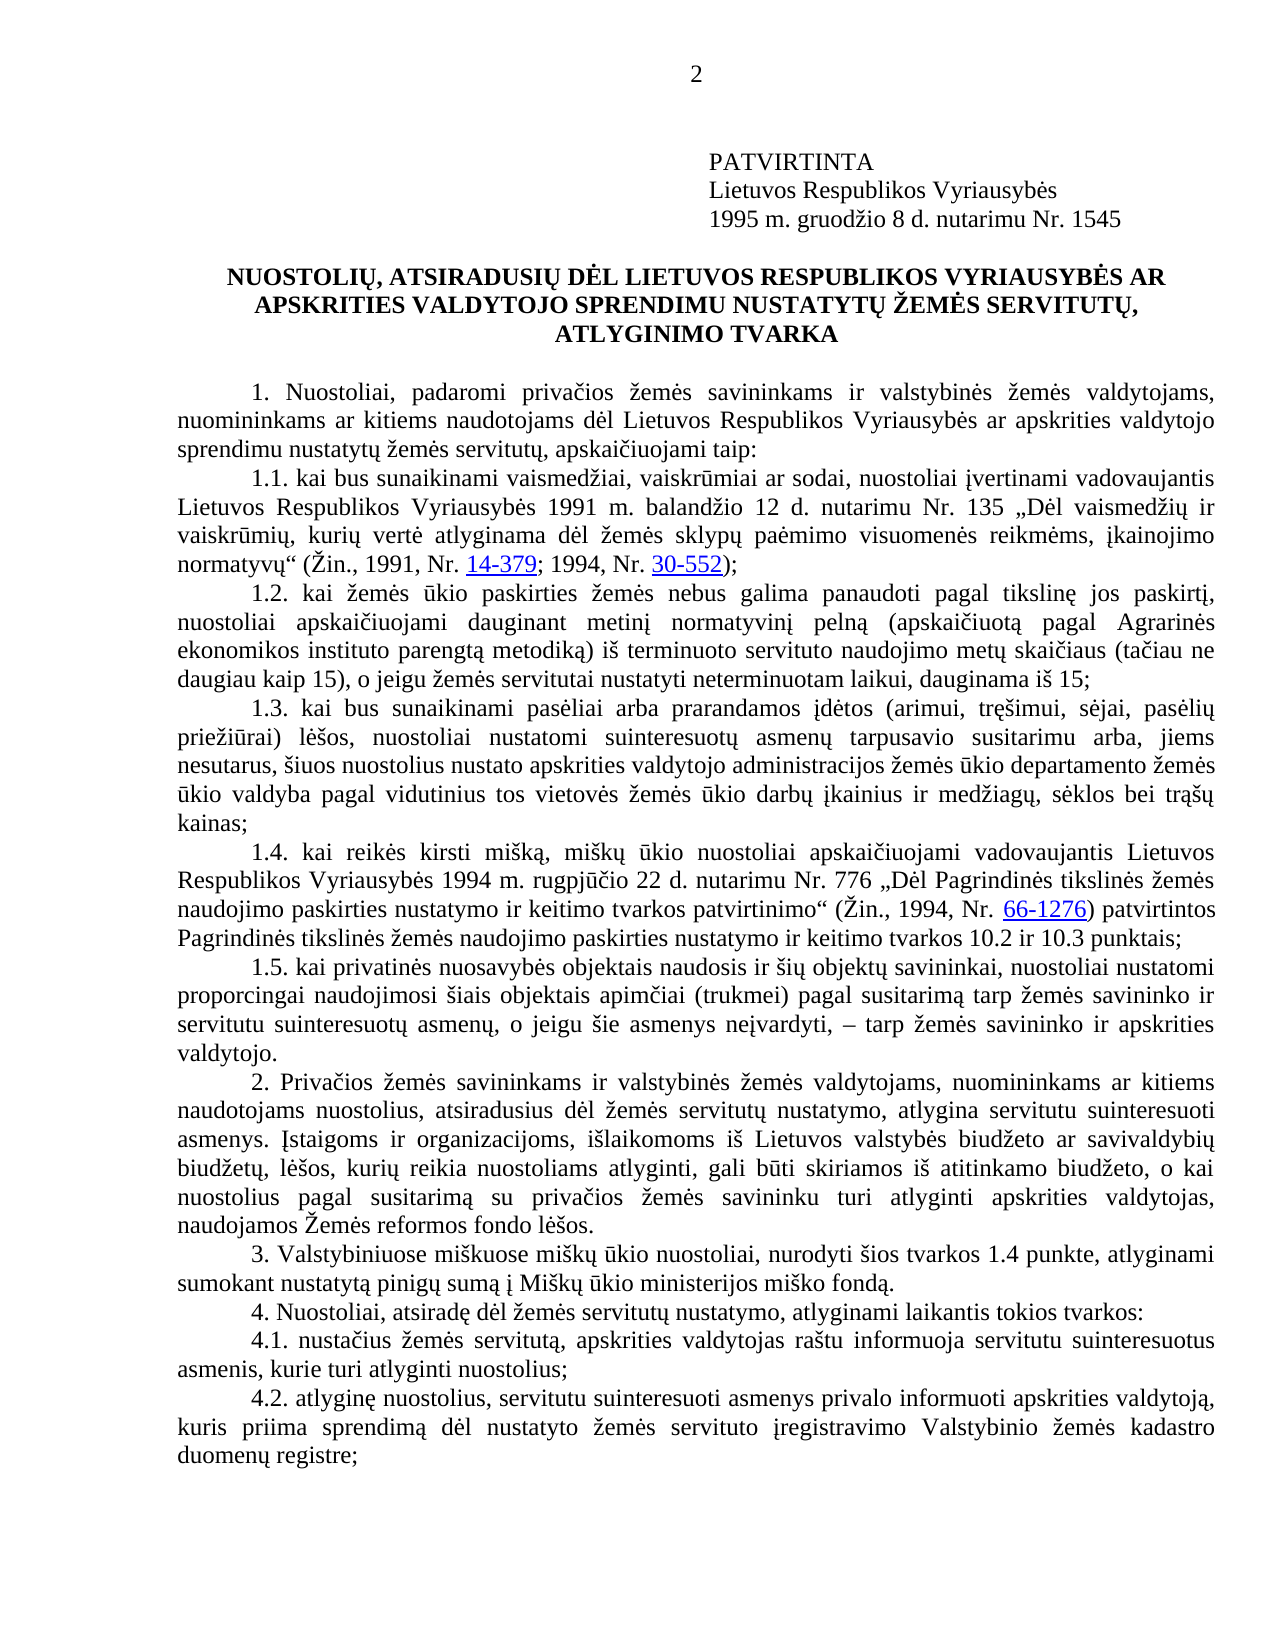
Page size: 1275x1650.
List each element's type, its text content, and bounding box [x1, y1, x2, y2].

text 1.4. kai reikės kirsti mišką, miškų ūkio nuostoliai apskaičiuojami vadovaujantis Lietuvos Respublikos Vyriausybės 1994 m. rugpjūčio 22 d. nutarimu Nr. 776 „Dėl Pagrindinės tikslinės žemės naudojimo paskirties nustatymo ir keitimo tvarkos patvirtinimo“ (Žin., 1994, Nr. 66-1276) patvirtintos Pagrindinės tikslinės žemės naudojimo paskirties nustatymo ir keitimo tvarkos 10.2 ir 10.3 punktais; [177, 837, 1216, 952]
text 1.2. kai žemės ūkio paskirties žemės nebus galima panaudoti pagal tikslinę jos paskirtį, nuostoliai apskaičiuojami dauginant metinį normatyvinį pelną (apskaičiuotą pagal Agrarinės ekonomikos instituto parengtą metodiką) iš terminuoto servituto naudojimo metų skaičiaus (tačiau ne daugiau kaip 15), o jeigu žemės servitutai nustatyti neterminuotam laikui, dauginama iš 15; [177, 578, 1216, 693]
text 4. Nuostoliai, atsiradę dėl žemės servitutų nustatymo, atlyginami laikantis tokios tvarkos: [177, 1297, 1216, 1326]
text 1995 m. gruodžio 8 d. nutarimu Nr. 1545 [177, 204, 1216, 233]
text 1. Nuostoliai, padaromi privačios žemės savininkams ir valstybinės žemės valdytojams, nuomininkams ar kitiems naudotojams dėl Lietuvos Respublikos Vyriausybės ar apskrities valdytojo sprendimu nustatytų žemės servitutų, apskaičiuojami taip: [177, 377, 1216, 463]
text APSKRITIES VALDYTOJO SPRENDIMU NUSTATYTŲ ŽEMĖS SERVITUTŲ, [177, 291, 1216, 319]
text 1.1. kai bus sunaikinami vaismedžiai, vaiskrūmiai ar sodai, nuostoliai įvertinami vadovaujantis Lietuvos Respublikos Vyriausybės 1991 m. balandžio 12 d. nutarimu Nr. 135 „Dėl vaismedžių ir vaiskrūmių, kurių vertė atlyginama dėl žemės sklypų paėmimo visuomenės reikmėms, įkainojimo normatyvų“ (Žin., 1991, Nr. 14-379; 1994, Nr. 30-552); [177, 463, 1216, 578]
text 4.2. atlyginę nuostolius, servitutu suinteresuoti asmenys privalo informuoti apskrities valdytoją, kuris priima sprendimą dėl nustatyto žemės servituto įregistravimo Valstybinio žemės kadastro duomenų registre; [177, 1383, 1216, 1469]
text PATVIRTINTA [177, 147, 1216, 176]
text 4.1. nustačius žemės servitutą, apskrities valdytojas raštu informuoja servitutu suinteresuotus asmenis, kurie turi atlyginti nuostolius; [177, 1326, 1216, 1383]
text ATLYGINIMO TVARKA [177, 319, 1216, 348]
text 3. Valstybiniuose miškuose miškų ūkio nuostoliai, nurodyti šios tvarkos 1.4 punkte, atlyginami sumokant nustatytą pinigų sumą į Miškų ūkio ministerijos miško fondą. [177, 1239, 1216, 1297]
text 2. Privačios žemės savininkams ir valstybinės žemės valdytojams, nuomininkams ar kitiems naudotojams nuostolius, atsiradusius dėl žemės servitutų nustatymo, atlygina servitutu suinteresuoti asmenys. Įstaigoms ir organizacijoms, išlaikomoms iš Lietuvos valstybės biudžeto ar savivaldybių biudžetų, lėšos, kurių reikia nuostoliams atlyginti, gali būti skiriamos iš atitinkamo biudžeto, o kai nuostolius pagal susitarimą su privačios žemės savininku turi atlyginti apskrities valdytojas, naudojamos Žemės reformos fondo lėšos. [177, 1067, 1216, 1239]
text 1.3. kai bus sunaikinami pasėliai arba prarandamos įdėtos (arimui, tręšimui, sėjai, pasėlių priežiūrai) lėšos, nuostoliai nustatomi suinteresuotų asmenų tarpusavio susitarimu arba, jiems nesutarus, šiuos nuostolius nustato apskrities valdytojo administracijos žemės ūkio departamento žemės ūkio valdyba pagal vidutinius tos vietovės žemės ūkio darbų įkainius ir medžiagų, sėklos bei trąšų kainas; [177, 693, 1216, 837]
text Lietuvos Respublikos Vyriausybės [177, 176, 1216, 204]
text NUOSTOLIŲ, ATSIRADUSIŲ DĖL LIETUVOS RESPUBLIKOS VYRIAUSYBĖS AR [177, 262, 1216, 291]
text 1.5. kai privatinės nuosavybės objektais naudosis ir šių objektų savininkai, nuostoliai nustatomi proporcingai naudojimosi šiais objektais apimčiai (trukmei) pagal susitarimą tarp žemės savininko ir servitutu suinteresuotų asmenų, o jeigu šie asmenys neįvardyti, – tarp žemės savininko ir apskrities valdytojo. [177, 952, 1216, 1067]
